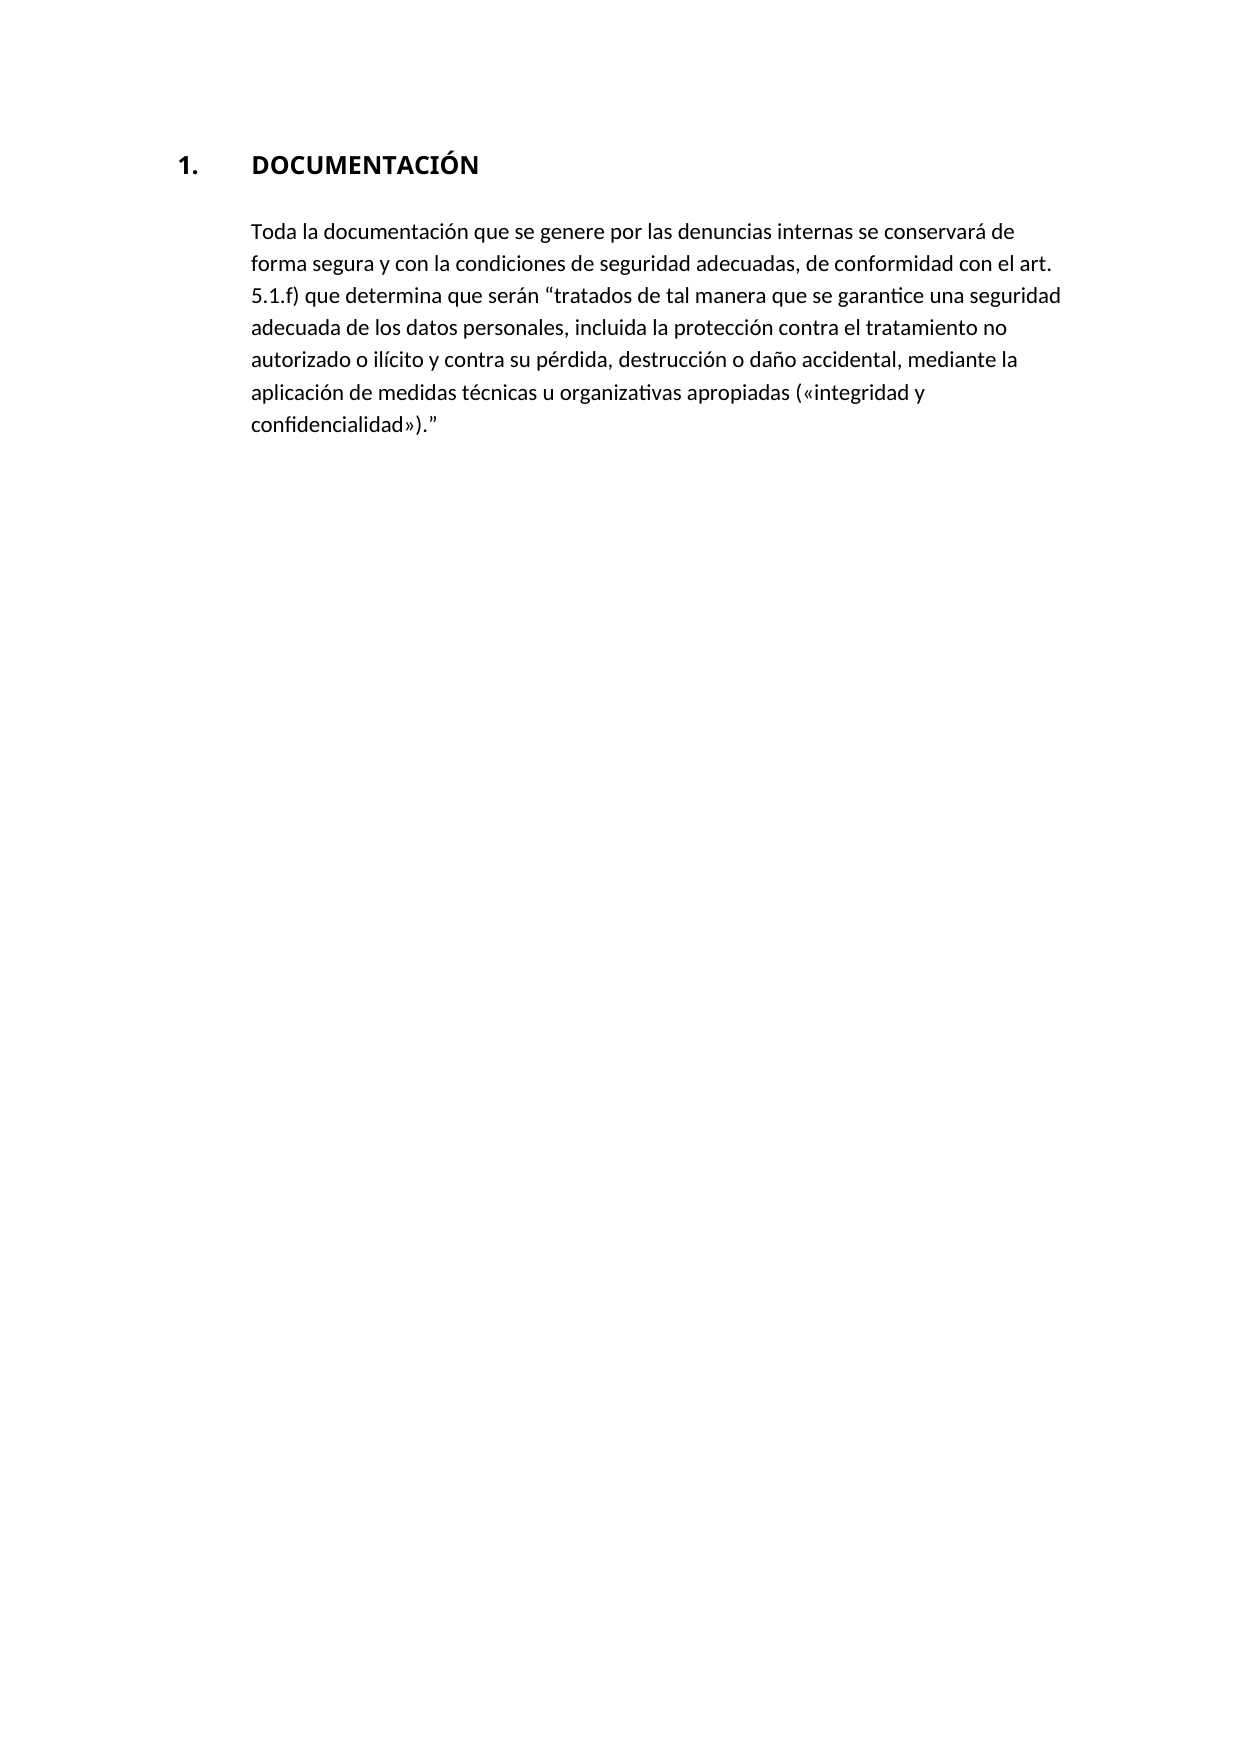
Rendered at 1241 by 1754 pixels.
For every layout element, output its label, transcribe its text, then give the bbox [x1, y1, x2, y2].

subtitle DOCUMENTACIÓN [177, 148, 1063, 182]
text Toda la documentación que se genere por las denuncias internas se conservará de forma segura y con la condiciones de seguridad adecuadas, de conformidad con el art. 5.1.f) que determina que serán “tratados de tal manera que se garantice una seguridad adecuada de los datos personales, incluida la protección contra el tratamiento no autorizado o ilícito y contra su pérdida, destrucción o daño accidental, mediante la aplicación de medidas técnicas u organizativas apropiadas («integridad y confidencialidad»).” [251, 217, 1062, 438]
